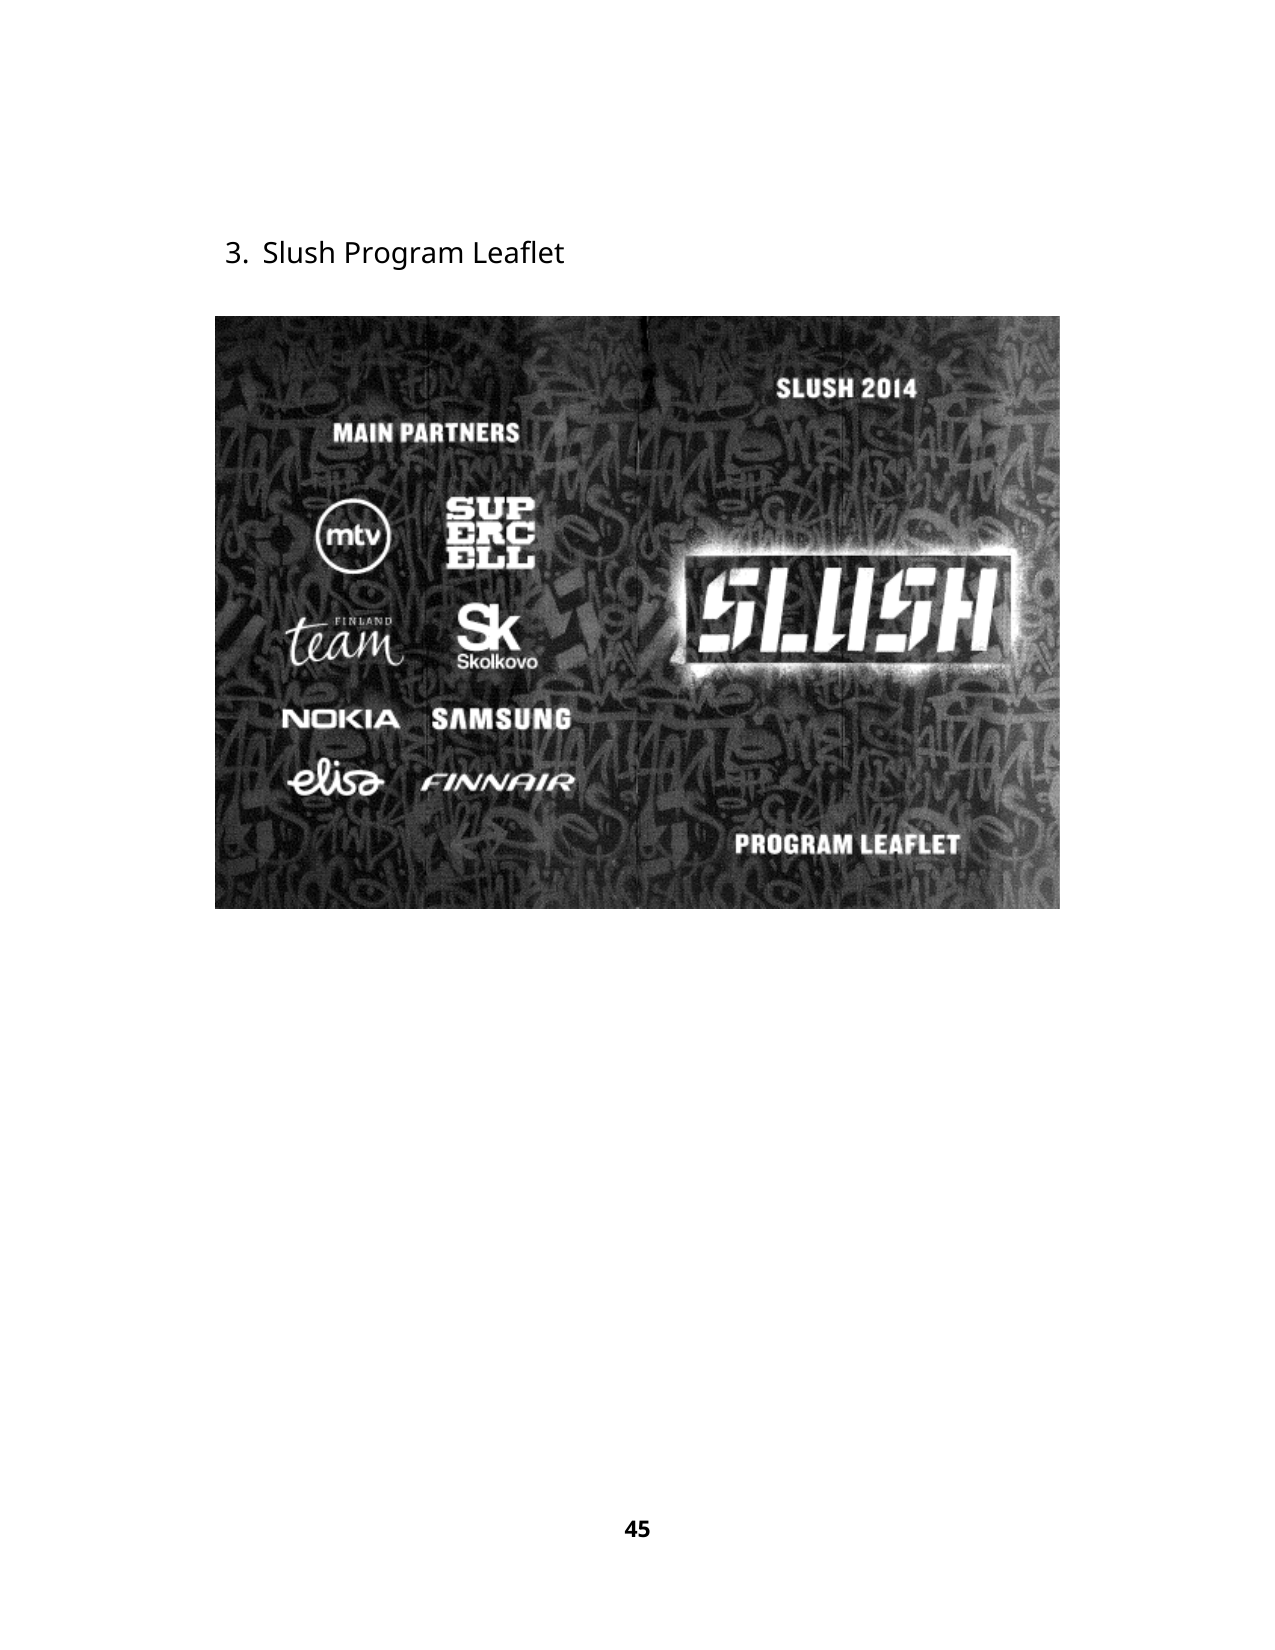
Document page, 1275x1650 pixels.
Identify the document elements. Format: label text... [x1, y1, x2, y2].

list Slush Program Leaflet [225, 214, 1087, 289]
picture [215, 316, 1060, 909]
